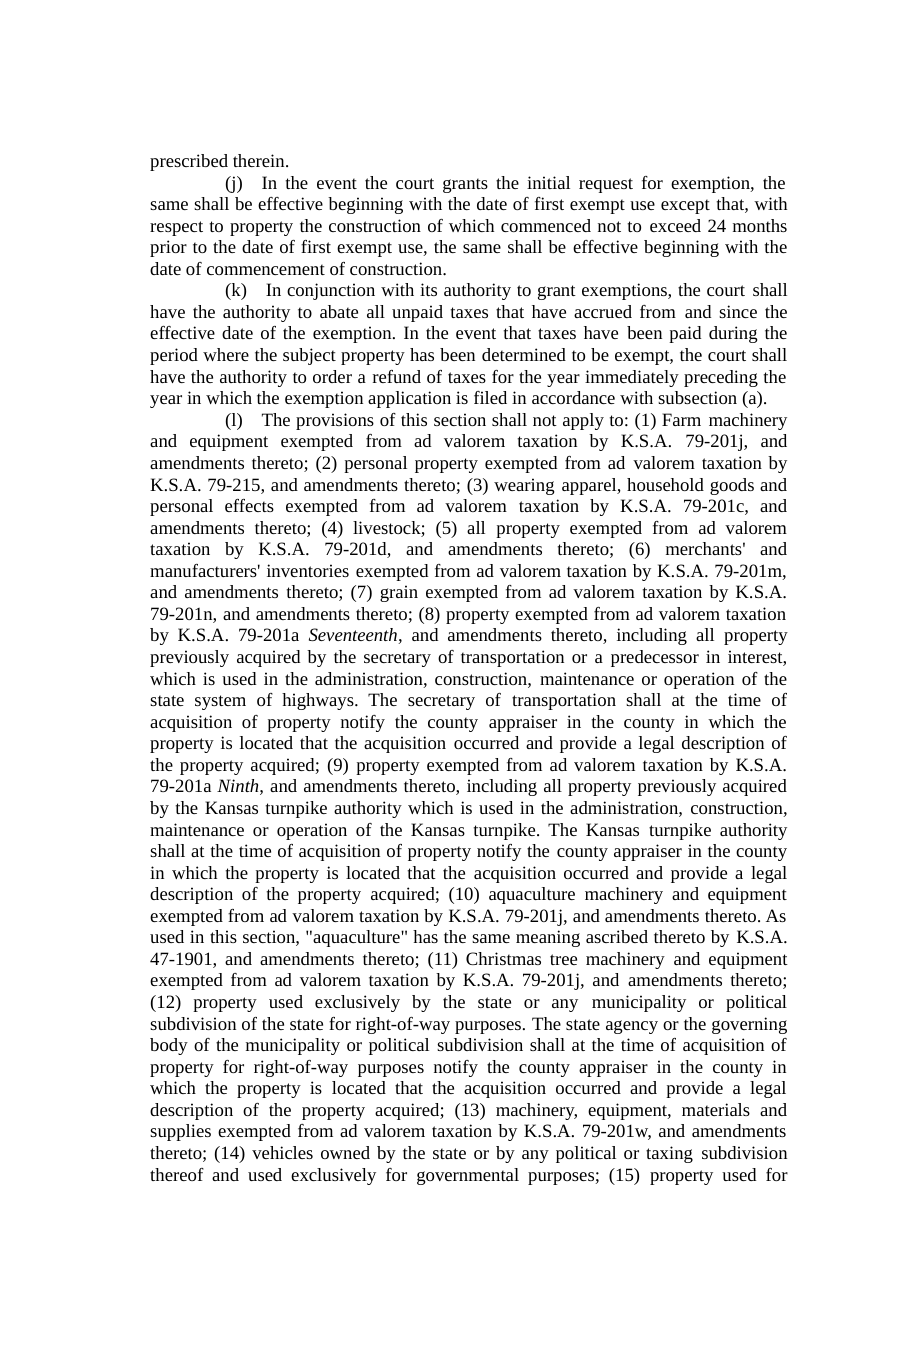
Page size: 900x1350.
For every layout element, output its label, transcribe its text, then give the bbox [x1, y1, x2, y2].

text (j) In the event the court grants the initial request for exemption, the same shall be effective beginning with the date of first exempt use except that, with respect to property the construction of which commenced not to exceed 24 months prior to the date of first exempt use, the same shall be effective beginning with the date of commencement of construction. [150, 172, 787, 279]
text prescribed therein. [150, 150, 787, 172]
text (l) The provisions of this section shall not apply to: (1) Farm machinery and equipment exempted from ad valorem taxation by K.S.A. 79-201j, and amendments thereto; (2) personal property exempted from ad valorem taxation by K.S.A. 79-215, and amendments thereto; (3) wearing apparel, household goods and personal effects exempted from ad valorem taxation by K.S.A. 79-201c, and amendments thereto; (4) livestock; (5) all property exempted from ad valorem taxation by K.S.A. 79-201d, and amendments thereto; (6) merchants' and manufacturers' inventories exempted from ad valorem taxation by K.S.A. 79-201m, and amendments thereto; (7) grain exempted from ad valorem taxation by K.S.A. 79-201n, and amendments thereto; (8) property exempted from ad valorem taxation by K.S.A. 79-201a Seventeenth, and amendments thereto, including all property previously acquired by the secretary of transportation or a predecessor in interest, which is used in the administration, construction, maintenance or operation of the state system of highways. The secretary of transportation shall at the time of acquisition of property notify the county appraiser in the county in which the property is located that the acquisition occurred and provide a legal description of the property acquired; (9) property exempted from ad valorem taxation by K.S.A. 79-201a Ninth, and amendments thereto, including all property previously acquired by the Kansas turnpike authority which is used in the administration, construction, maintenance or operation of the Kansas turnpike. The Kansas turnpike authority shall at the time of acquisition of property notify the county appraiser in the county in which the property is located that the acquisition occurred and provide a legal description of the property acquired; (10) aquaculture machinery and equipment exempted from ad valorem taxation by K.S.A. 79-201j, and amendments thereto. As used in this section, "aquaculture" has the same meaning ascribed thereto by K.S.A. 47-1901, and amendments thereto; (11) Christmas tree machinery and equipment exempted from ad valorem taxation by K.S.A. 79-201j, and amendments thereto; (12) property used exclusively by the state or any municipality or political subdivision of the state for right-of-way purposes. The state agency or the governing body of the municipality or political subdivision shall at the time of acquisition of property for right-of-way purposes notify the county appraiser in the county in which the property is located that the acquisition occurred and provide a legal description of the property acquired; (13) machinery, equipment, materials and supplies exempted from ad valorem taxation by K.S.A. 79-201w, and amendments thereto; (14) vehicles owned by the state or by any political or taxing subdivision thereof and used exclusively for governmental purposes; (15) property used for [150, 409, 787, 1185]
text (k) In conjunction with its authority to grant exemptions, the court shall have the authority to abate all unpaid taxes that have accrued from and since the effective date of the exemption. In the event that taxes have been paid during the period where the subject property has been determined to be exempt, the court shall have the authority to order a refund of taxes for the year immediately preceding the year in which the exemption application is filed in accordance with subsection (a). [150, 279, 787, 409]
